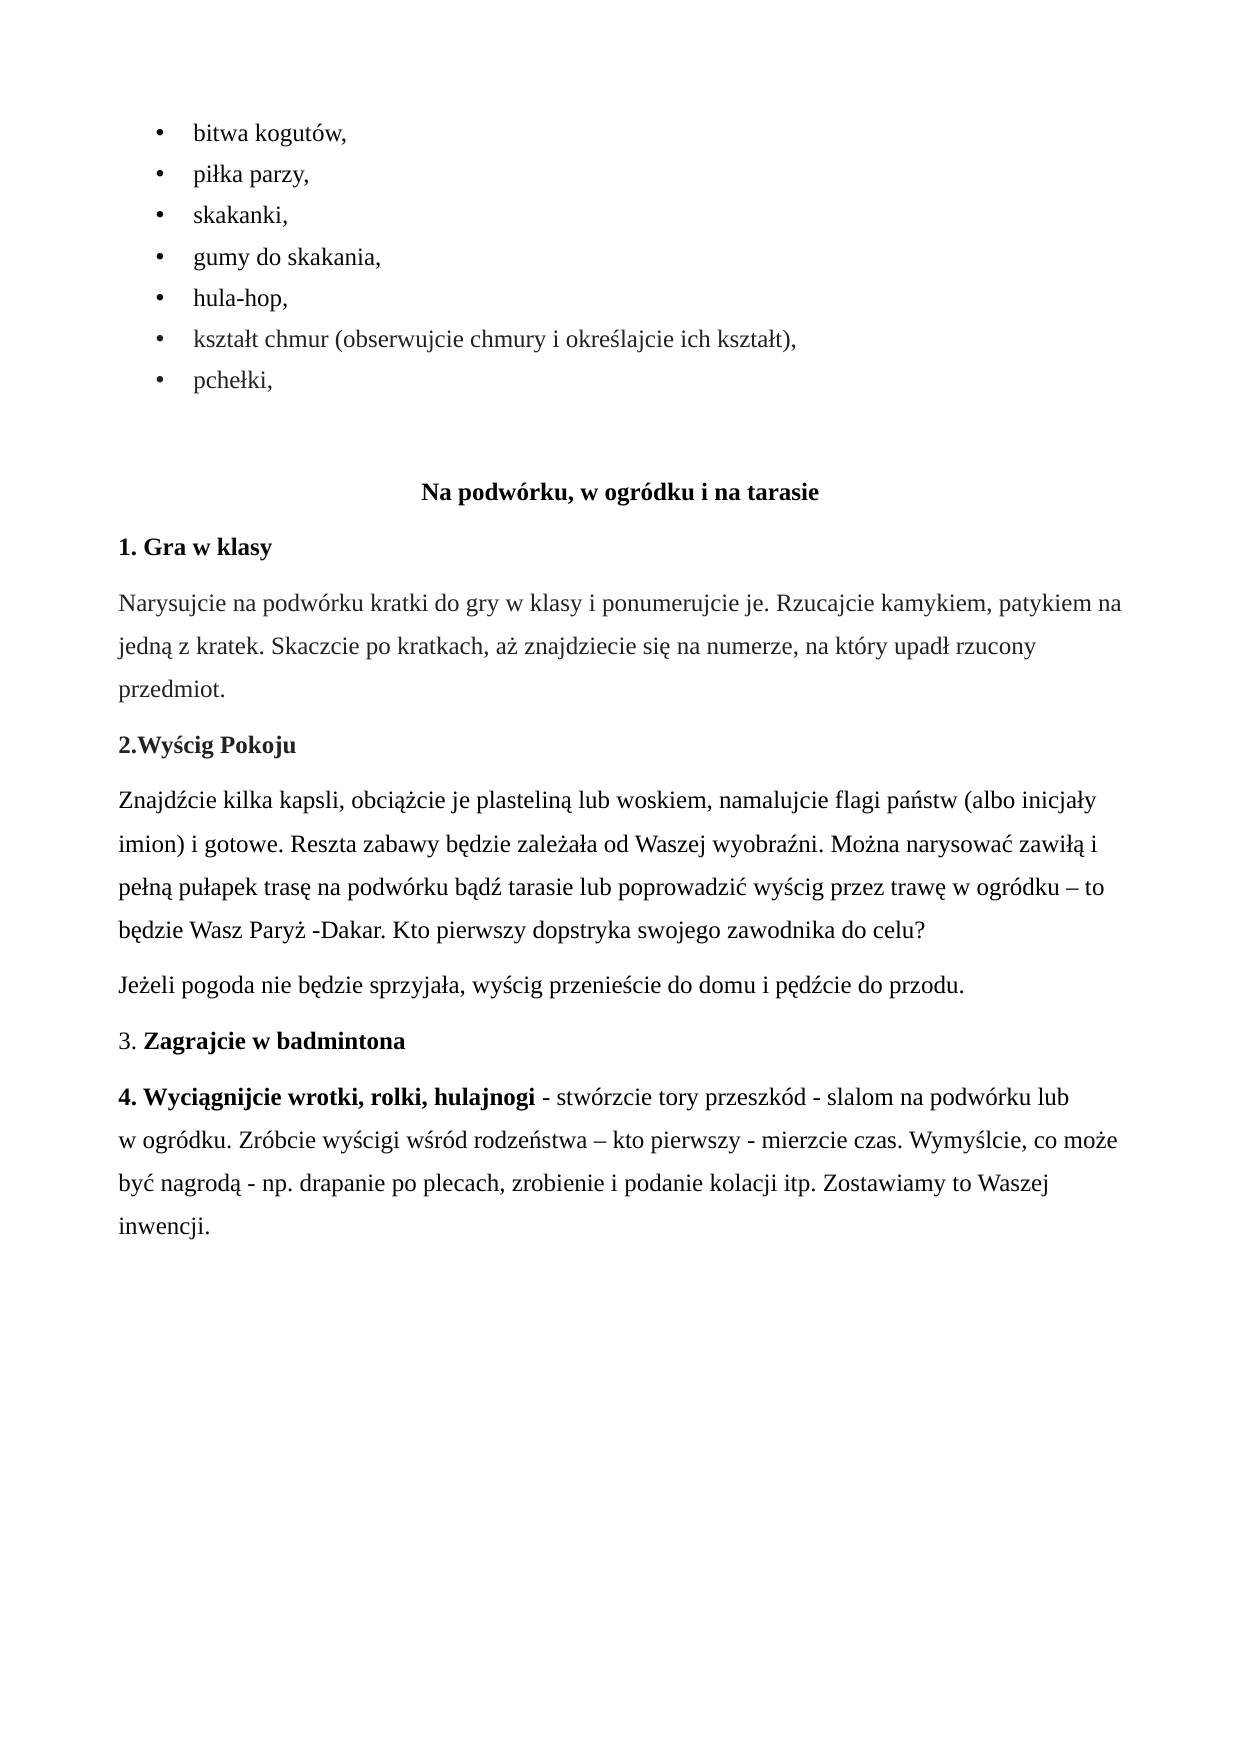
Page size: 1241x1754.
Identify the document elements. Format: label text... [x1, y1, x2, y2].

text 2.Wyścig Pokoju [118, 730, 1122, 759]
text 3. Zagrajcie w badmintona [118, 1026, 1122, 1055]
text Jeżeli pogoda nie będzie sprzyjała, wyścig przenieście do domu i pędźcie do przodu. [118, 971, 1122, 999]
text Narysujcie na podwórku kratki do gry w klasy i ponumerujcie je. Rzucajcie kamykiem, patykiem na jedną z kratek. Skaczcie po kratkach, aż znajdziecie się na numerze, na który upadł rzucony przedmiot. [118, 588, 1122, 703]
list piłka parzy, [156, 159, 1122, 188]
list bitwa kogutów, [156, 118, 1122, 147]
list pchełki, [156, 366, 1122, 394]
list skakanki, [156, 201, 1122, 229]
list kształt chmur (obserwujcie chmury i określajcie ich kształt), [156, 324, 1122, 353]
text 1. Gra w klasy [118, 532, 1122, 561]
text Znajdźcie kilka kapsli, obciążcie je plasteliną lub woskiem, namalujcie flagi państw (albo inicjały imion) i gotowe. Reszta zabawy będzie zależała od Waszej wyobraźni. Można narysować zawiłą i pełną pułapek trasę na podwórku bądź tarasie lub poprowadzić wyścig przez trawę w ogródku – to będzie Wasz Paryż -Dakar. Kto pierwszy dopstryka swojego zawodnika do celu? [118, 786, 1122, 944]
list hula-hop, [156, 283, 1122, 312]
text Na podwórku, w ogródku i na tarasie [118, 477, 1122, 506]
text 4. Wyciągnijcie wrotki, rolki, hulajnogi - stwórzcie tory przeszkód - slalom na podwórku lub w ogródku. Zróbcie wyścigi wśród rodzeństwa – kto pierwszy - mierzcie czas. Wymyślcie, co może być nagrodą - np. drapanie po plecach, zrobienie i podanie kolacji itp. Zostawiamy to Waszej inwencji. [118, 1082, 1122, 1240]
list gumy do skakania, [156, 242, 1122, 271]
